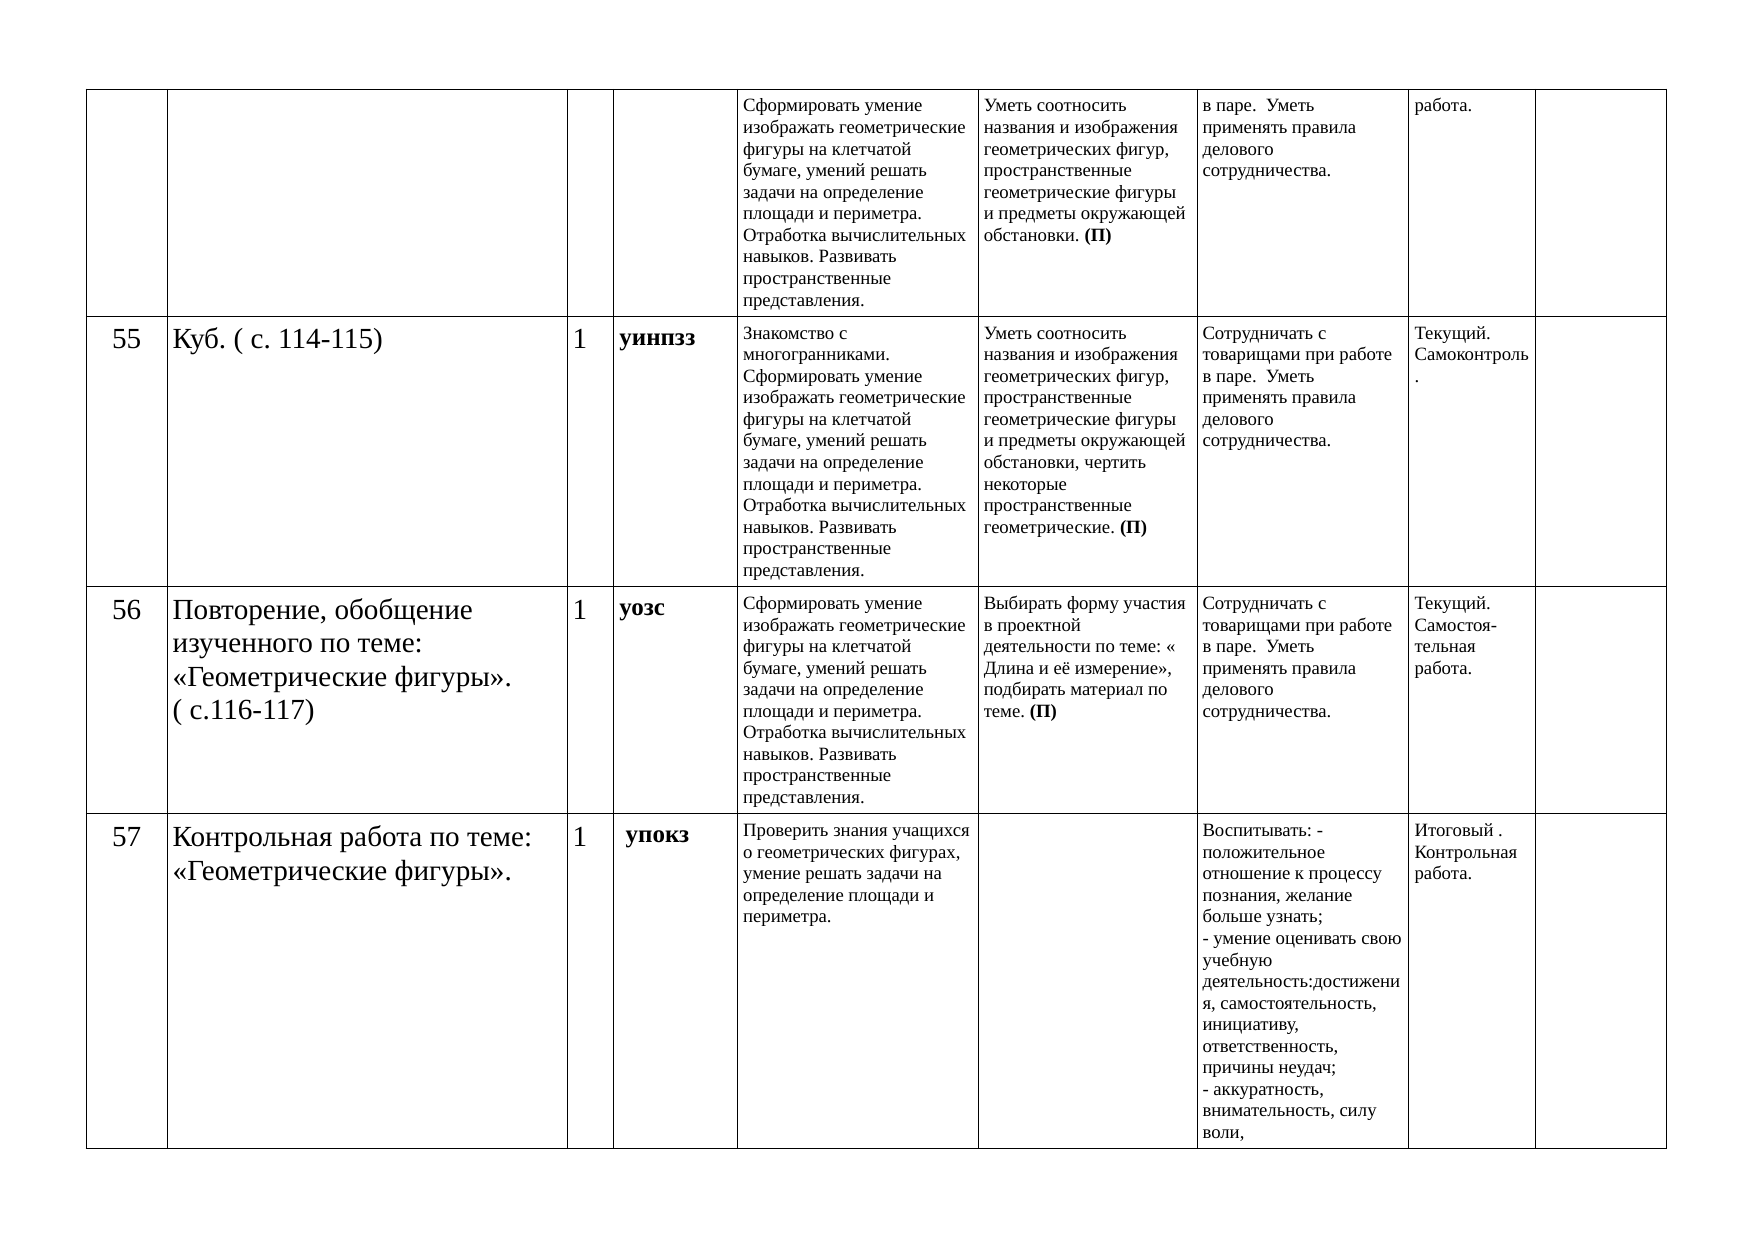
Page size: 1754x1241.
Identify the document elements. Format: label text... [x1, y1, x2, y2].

table_cell работа. [1409, 90, 1535, 316]
table_cell [1536, 814, 1666, 1148]
table_cell [568, 90, 613, 316]
table_cell Итоговый . Контрольная работа. [1409, 814, 1535, 1148]
table_cell уинпзз [614, 317, 737, 586]
table_cell Проверить знания учащихся о геометрических фигурах, умение решать задачи на определение площади и периметра. [738, 814, 978, 1148]
table_cell уозс [614, 587, 737, 813]
table_cell [1536, 317, 1666, 586]
table_cell Текущий. Самоконтроль. [1409, 317, 1535, 586]
table_cell Воспитывать: -положительное отношение к процессу познания, желание больше узнать; - умение оценивать свою учебную деятельность:достижения, самостоятельность, инициативу, ответственность, причины неудач; - аккуратность, внимательность, силу воли, [1198, 814, 1408, 1148]
table_cell Сотрудничать с товарищами при работе в паре. Уметь применять правила делового сотрудничества. [1198, 587, 1408, 813]
table_cell Контрольная работа по теме: «Геометрические фигуры». [168, 814, 567, 1148]
table_cell упокз [614, 814, 737, 1148]
table_cell Знакомство с многогранниками. Сформировать умение изображать геометрические фигуры на клетчатой бумаге, умений решать задачи на определение площади и периметра. Отработка вычислительных навыков. Развивать пространственные представления. [738, 317, 978, 586]
table_cell [168, 90, 567, 316]
table_cell Сформировать умение изображать геометрические фигуры на клетчатой бумаге, умений решать задачи на определение площади и периметра. Отработка вычислительных навыков. Развивать пространственные представления. [738, 587, 978, 813]
table_cell Уметь соотносить названия и изображения геометрических фигур, пространственные геометрические фигуры и предметы окружающей обстановки, чертить некоторые пространственные геометрические. (П) [979, 317, 1197, 586]
table_cell Текущий. Самостоя- тельная работа. [1409, 587, 1535, 813]
table_cell Повторение, обобщение изученного по теме: «Геометрические фигуры». ( с.116-117) [168, 587, 567, 813]
table_cell в паре. Уметь применять правила делового сотрудничества. [1198, 90, 1408, 316]
table_cell [614, 90, 737, 316]
table_cell [1536, 90, 1666, 316]
table_cell Сотрудничать с товарищами при работе в паре. Уметь применять правила делового сотрудничества. [1198, 317, 1408, 586]
table_cell Уметь соотносить названия и изображения геометрических фигур, пространственные геометрические фигуры и предметы окружающей обстановки. (П) [979, 90, 1197, 316]
table_cell 1 [568, 814, 613, 1148]
table_cell [1536, 587, 1666, 813]
table_cell 56 [87, 587, 167, 813]
table_cell 1 [568, 317, 613, 586]
table_cell [979, 814, 1197, 1148]
table_cell Выбирать форму участия в проектной деятельности по теме: « Длина и её измерение», подбирать материал по теме. (П) [979, 587, 1197, 813]
table_cell 55 [87, 317, 167, 586]
table_cell Куб. ( с. 114-115) [168, 317, 567, 586]
table_cell Сформировать умение изображать геометрические фигуры на клетчатой бумаге, умений решать задачи на определение площади и периметра. Отработка вычислительных навыков. Развивать пространственные представления. [738, 90, 978, 316]
table_cell 1 [568, 587, 613, 813]
table_cell 57 [87, 814, 167, 1148]
table_cell [87, 90, 167, 316]
